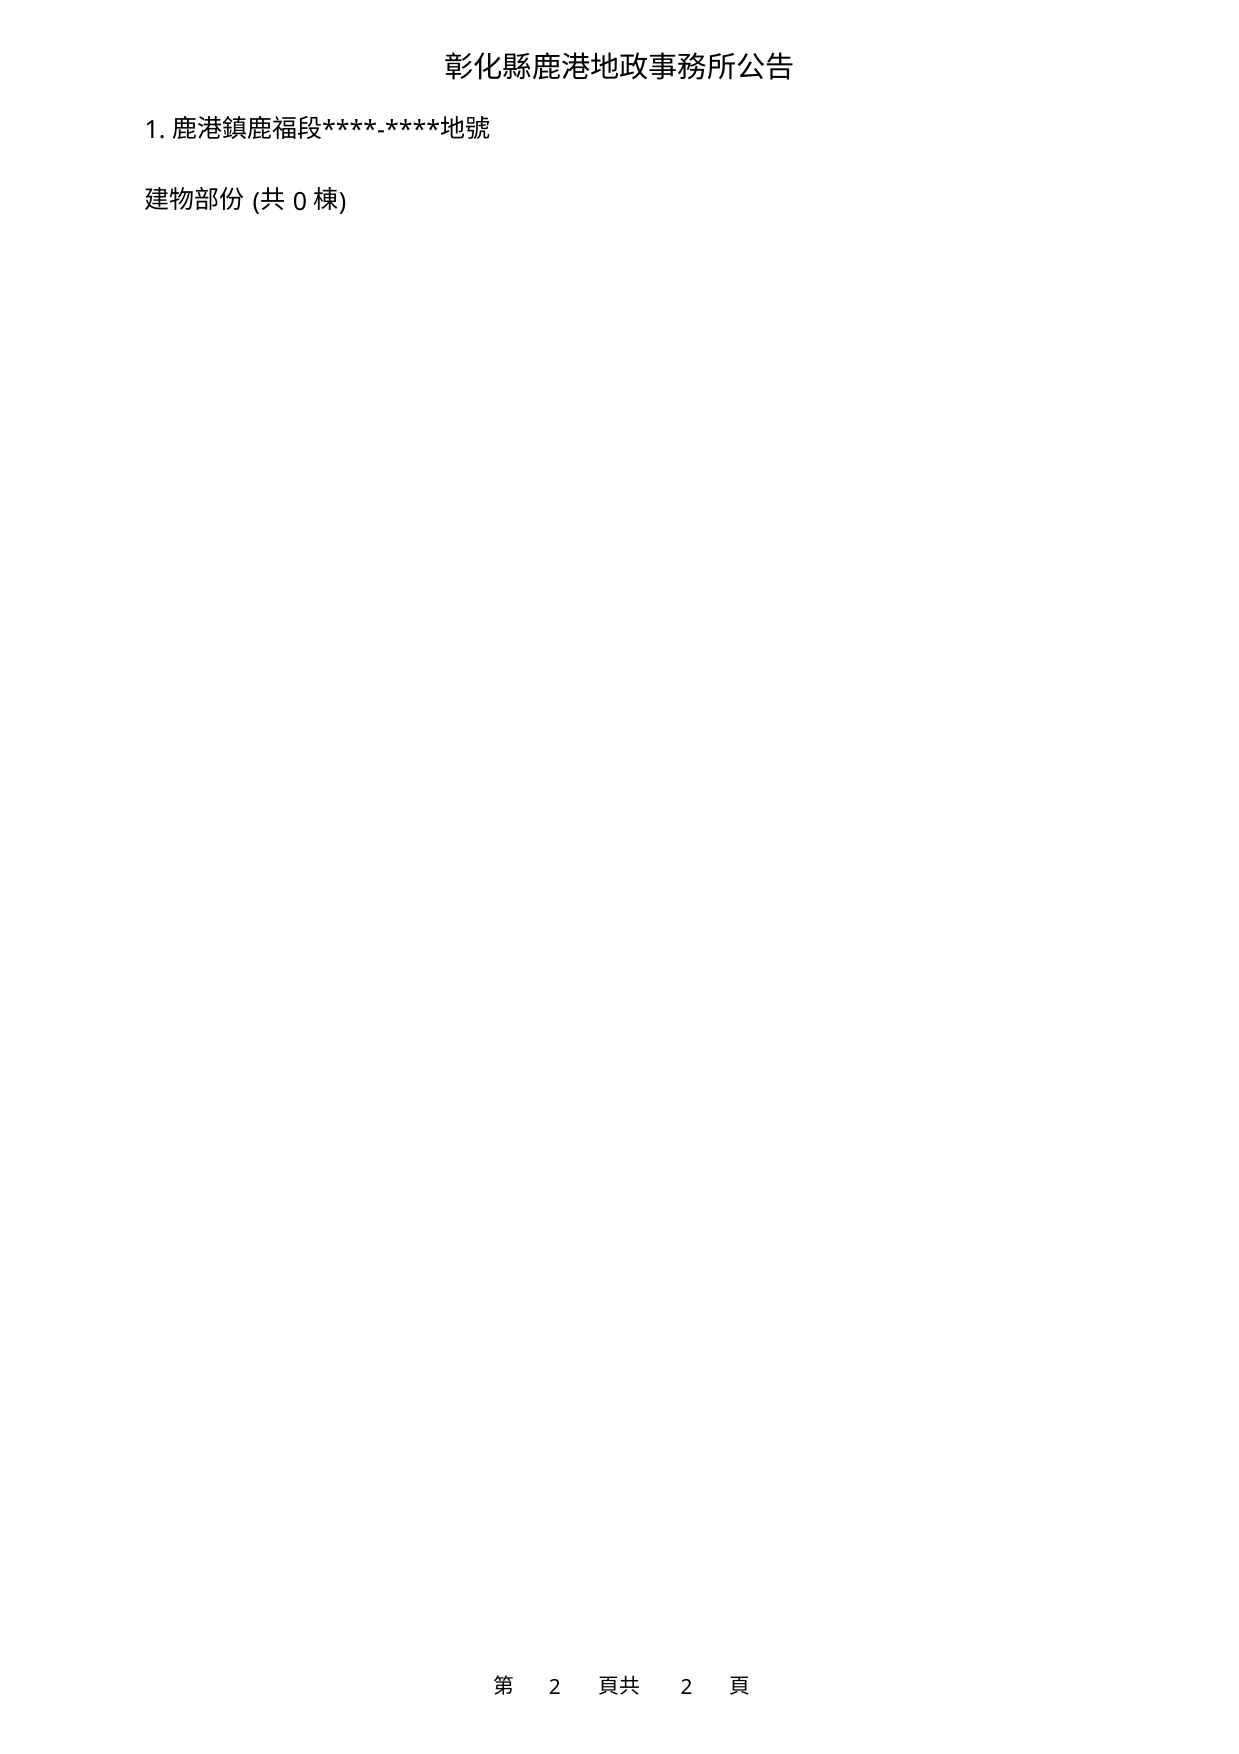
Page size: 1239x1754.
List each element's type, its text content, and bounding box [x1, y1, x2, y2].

table_cell 2 [524, 1666, 585, 1707]
table_cell [62, 239, 483, 1666]
table_cell [720, 239, 760, 1666]
table_cell [1177, 166, 1239, 238]
table_cell [1177, 239, 1239, 1666]
table_header [585, 0, 653, 41]
table_cell [0, 95, 62, 166]
table_cell [0, 1666, 62, 1707]
table_cell 頁共 [585, 1666, 653, 1707]
table_cell [585, 239, 653, 1666]
table_header [720, 0, 760, 41]
table_cell 第 [483, 1666, 523, 1707]
table_cell [62, 1666, 483, 1707]
table_cell [524, 239, 585, 1666]
table_header [653, 0, 719, 41]
table_header [483, 0, 523, 41]
table_header [1177, 0, 1239, 41]
table_cell [0, 166, 62, 238]
table_cell 2 [653, 1666, 719, 1707]
table_cell [0, 239, 62, 1666]
table_cell 1. 鹿港鎮鹿福段****-****地號 [62, 95, 1177, 166]
table_header [760, 0, 1177, 41]
table_header [62, 0, 483, 41]
table_cell 彰化縣鹿港地政事務所公告 [62, 41, 1177, 94]
table_cell [760, 239, 1177, 1666]
table_cell [0, 41, 62, 94]
table_cell [1177, 95, 1239, 166]
table_cell [653, 239, 719, 1666]
table_header [0, 0, 62, 41]
table_cell 建物部份 (共 0 棟) [62, 166, 1177, 238]
table_cell [1177, 41, 1239, 94]
table_cell [760, 1666, 1177, 1707]
table_header [524, 0, 585, 41]
table_cell [483, 239, 523, 1666]
table_cell [1177, 1666, 1239, 1707]
table_cell 頁 [720, 1666, 760, 1707]
